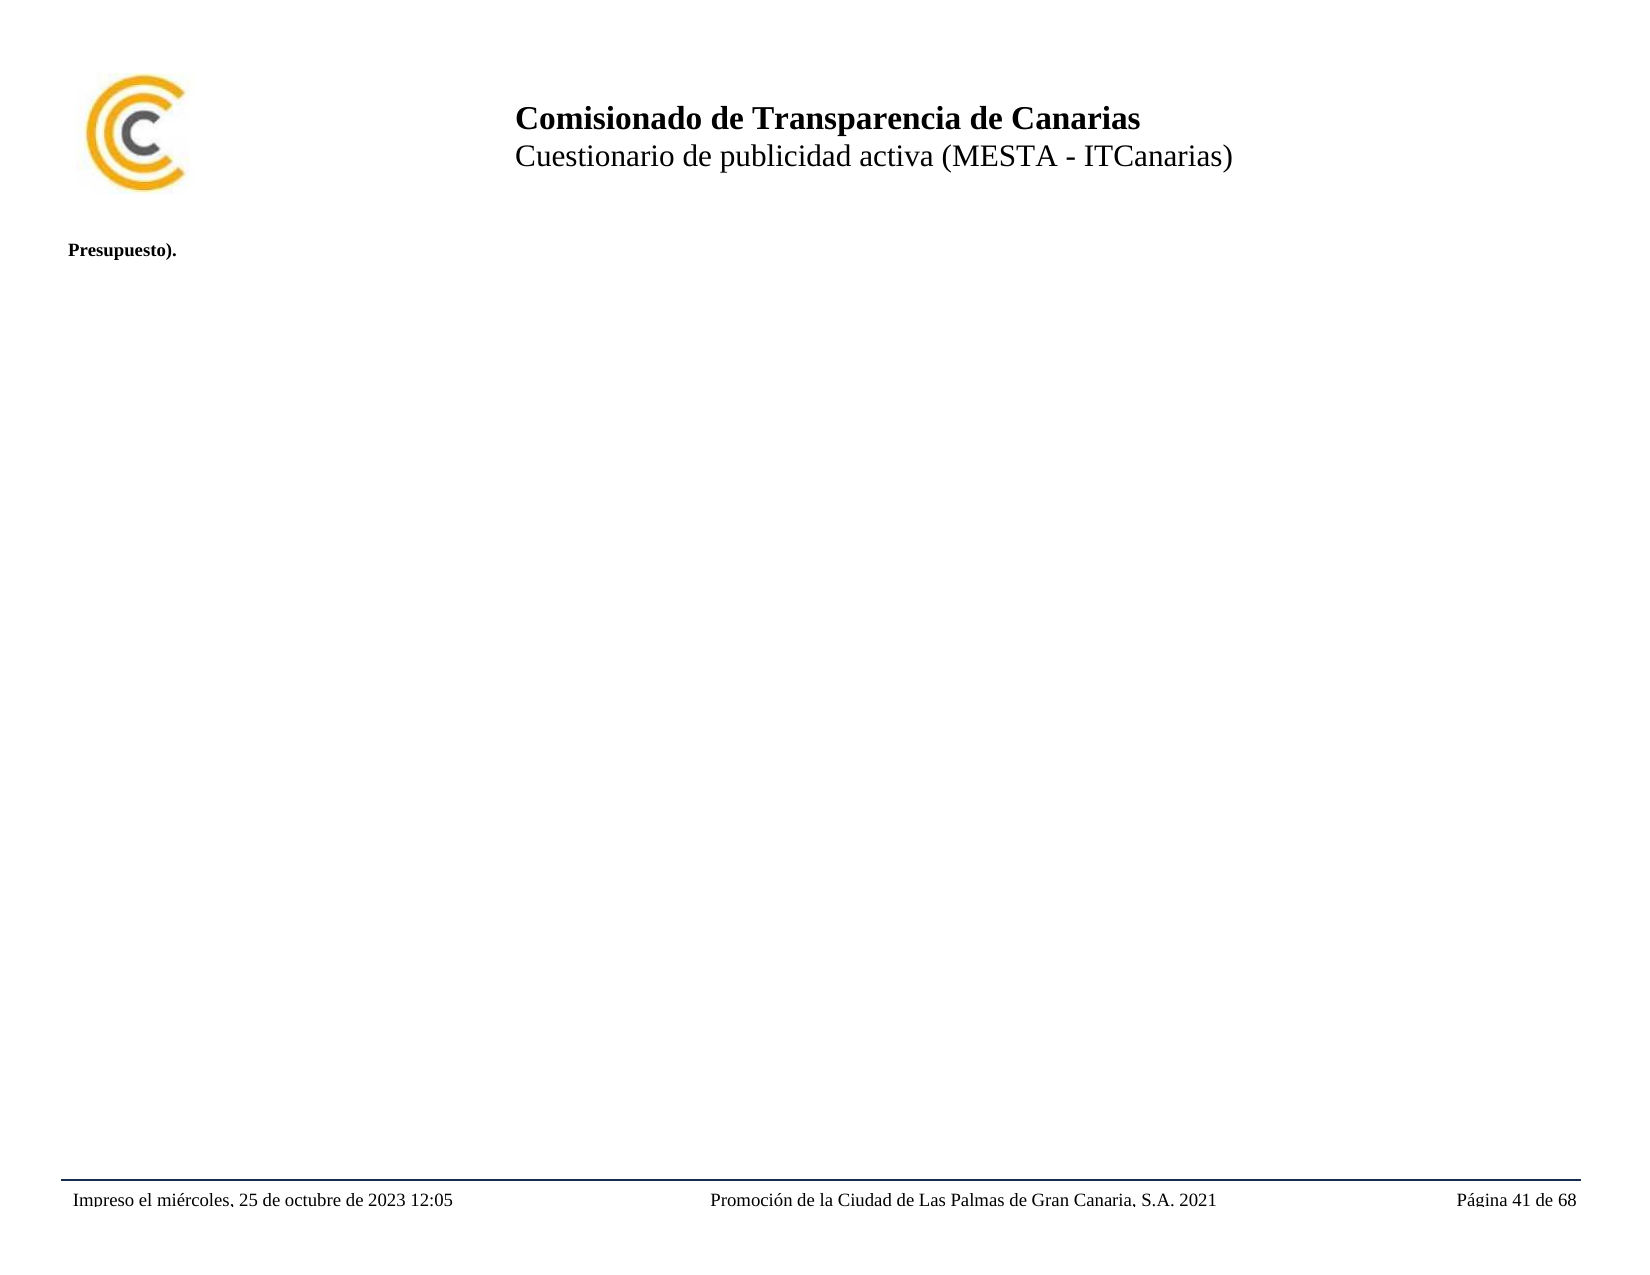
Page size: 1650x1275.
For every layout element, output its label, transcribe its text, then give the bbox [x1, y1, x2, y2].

text Presupuesto). [68, 239, 1587, 261]
